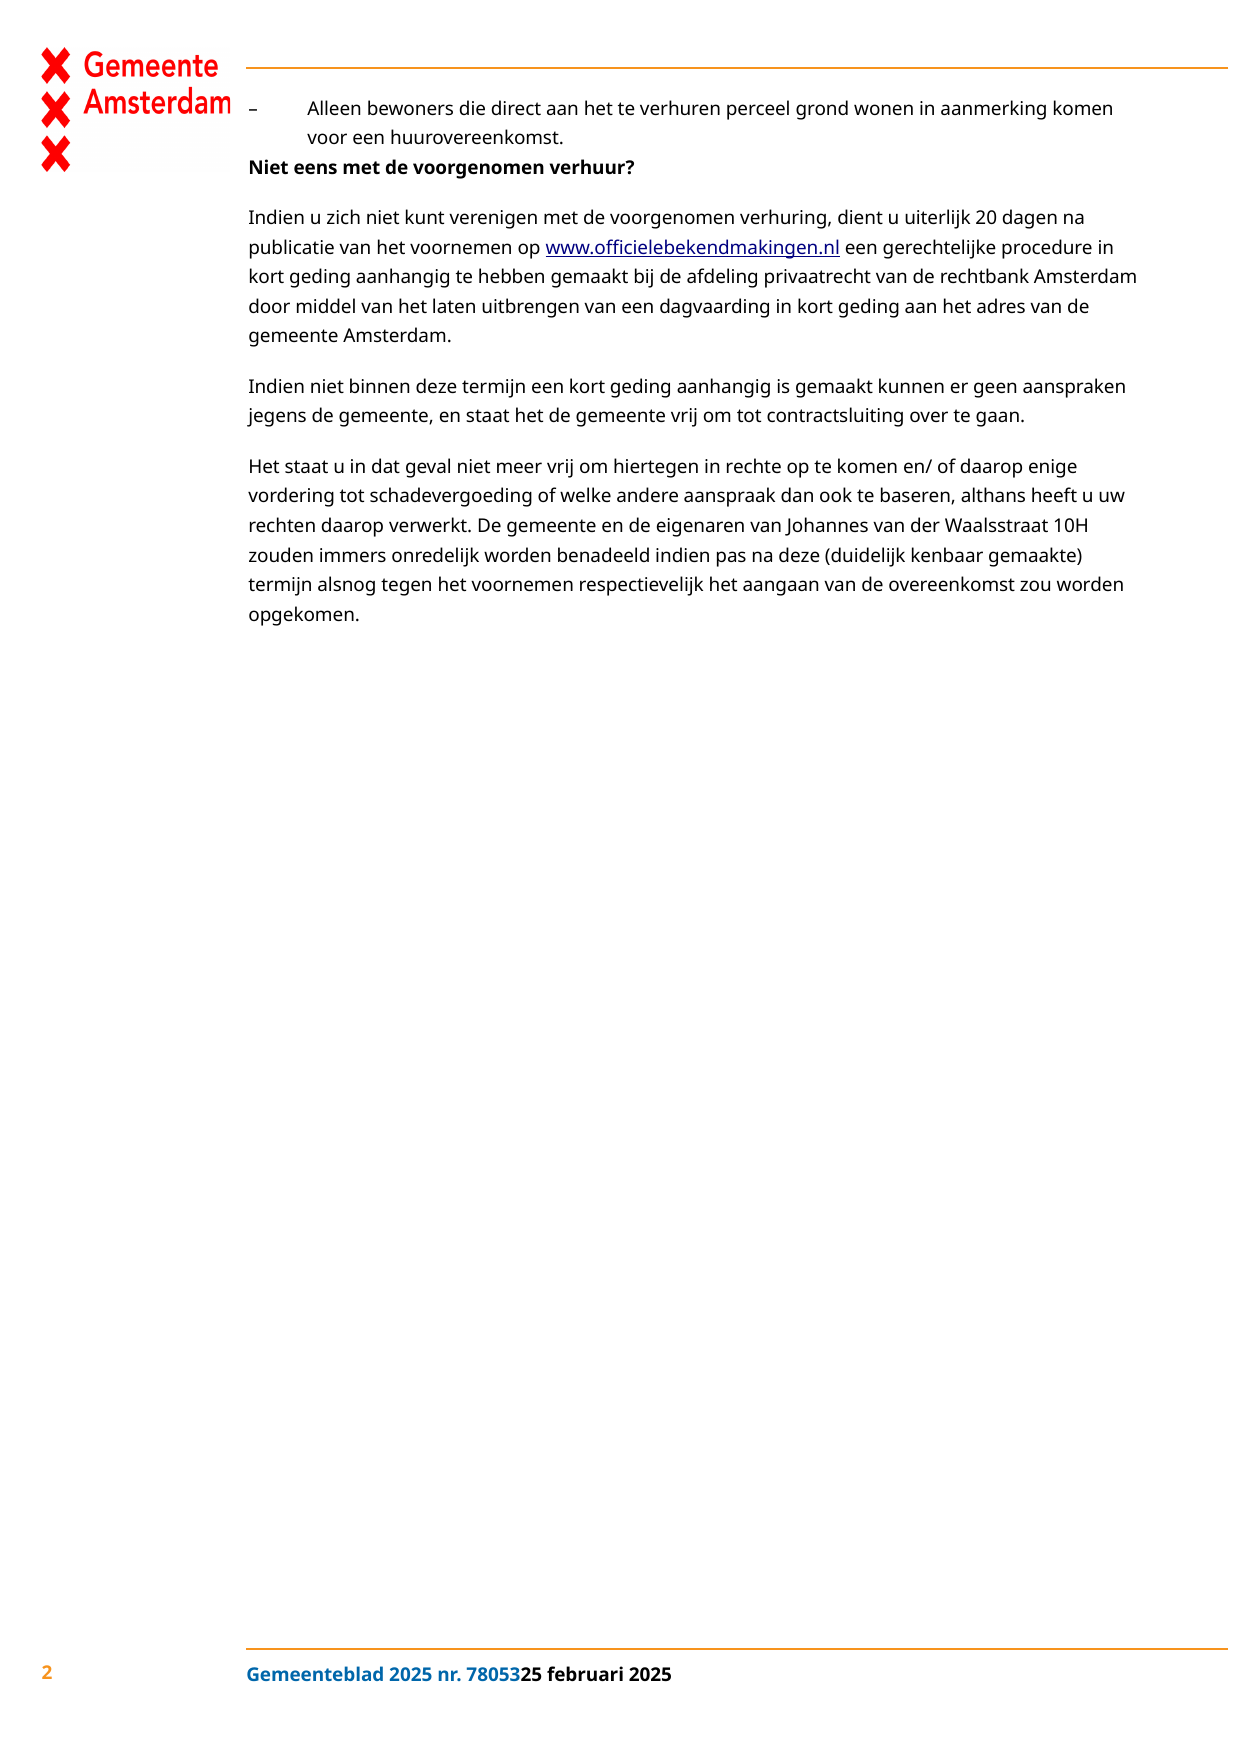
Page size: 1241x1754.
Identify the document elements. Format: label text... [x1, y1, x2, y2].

list Alleen bewoners die direct aan het te verhuren perceel grond wonen in aanmerking komen voor een huurovereenkomst. [248, 95, 1152, 150]
text Niet eens met de voorgenomen verhuur? [248, 154, 1152, 180]
text Het staat u in dat geval niet meer vrij om hiertegen in rechte op te komen en/ of daarop enige vordering tot schadevergoeding of welke andere aanspraak dan ook te baseren, althans heeft u uw rechten daarop verwerkt. De gemeente en de eigenaren van Johannes van der Waalsstraat 10H zouden immers onredelijk worden benadeeld indien pas na deze (duidelijk kenbaar gemaakte) termijn alsnog tegen het voornemen respectievelijk het aangaan van de overeenkomst zou worden opgekomen. [248, 453, 1152, 627]
picture [41, 47, 231, 172]
text Indien niet binnen deze termijn een kort geding aanhangig is gemaakt kunnen er geen aanspraken jegens de gemeente, en staat het de gemeente vrij om tot contractsluiting over te gaan. [248, 373, 1152, 428]
text Indien u zich niet kunt verenigen met de voorgenomen verhuring, dient u uiterlijk 20 dagen na publicatie van het voornemen op www.officielebekendmakingen.nl een gerechtelijke procedure in kort geding aanhangig te hebben gemaakt bij de afdeling privaatrecht van de rechtbank Amsterdam door middel van het laten uitbrengen van een dagvaarding in kort geding aan het adres van de gemeente Amsterdam. [248, 204, 1152, 348]
